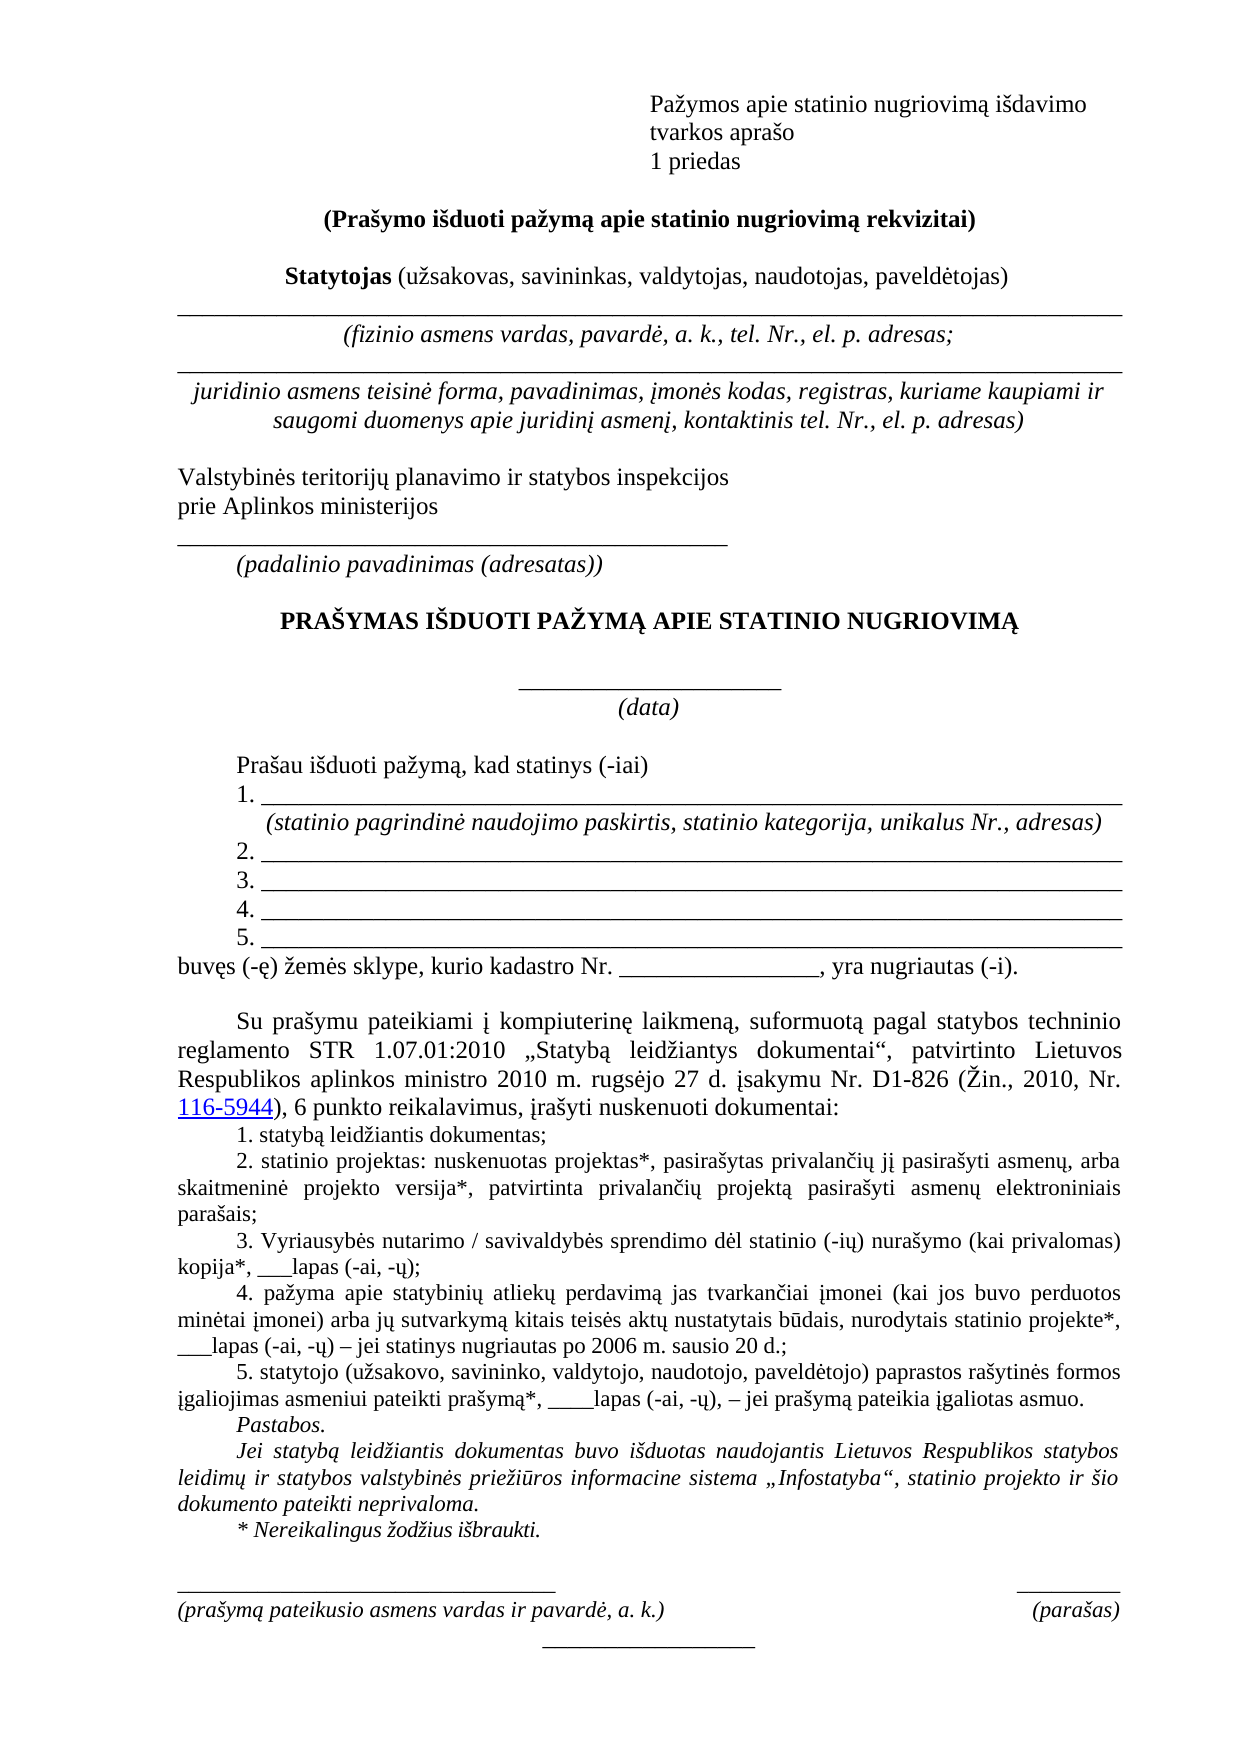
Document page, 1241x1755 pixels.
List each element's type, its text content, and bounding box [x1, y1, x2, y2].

text ____________________________________________ [177, 520, 1122, 549]
text prie Aplinkos ministerijos [177, 491, 1122, 520]
text 1. statybą leidžiantis dokumentas; [177, 1121, 1122, 1148]
text (padalinio pavadinimas (adresatas)) [177, 549, 1122, 577]
text 5. [177, 922, 1122, 951]
text Su prašymu pateikiami į kompiuterinę laikmeną, suformuotą pagal statybos techninio reglamento STR 1.07.01:2010 „Statybą leidžiantys dokumentai“, patvirtinto Lietuvos Respublikos aplinkos ministro 2010 m. rugsėjo 27 d. įsakymu Nr. D1-826 (Žin., 2010, Nr. 116-5944), 6 punkto reikalavimus, įrašyti nuskenuoti dokumentai: [177, 1006, 1122, 1121]
text (data) [177, 692, 1122, 721]
text PRAŠYMAS IŠDUOTI PAŽYMĄ APIE STATINIO NUGRIOVIMĄ [177, 606, 1122, 635]
text _________________ [177, 1622, 1122, 1651]
text _ [177, 347, 1122, 372]
text 1. [177, 779, 1122, 807]
text Prašau išduoti pažymą, kad statinys (-iai) [177, 750, 1122, 779]
text 5. statytojo (užsakovo, savininko, valdytojo, naudotojo, paveldėtojo) paprastos rašytinės formos įgaliojimas asmeniui pateikti prašymą*, ____lapas (-ai, -ų), – jei prašymą pateikia įgaliotas asmuo. [177, 1358, 1122, 1411]
text 2. statinio projektas: nuskenuotas projektas*, pasirašytas privalančių jį pasirašyti asmenų, arba skaitmeninė projekto versija*, patvirtinta privalančių projektą pasirašyti asmenų elektroniniais parašais; [177, 1148, 1122, 1227]
text Jei statybą leidžiantis dokumentas buvo išduotas naudojantis Lietuvos Respublikos statybos leidimų ir statybos valstybinės priežiūros informacine sistema „Infostatyba“, statinio projekto ir šio dokumento pateikti neprivaloma. [177, 1437, 1122, 1517]
text juridinio asmens teisinė forma, pavadinimas, įmonės kodas, registras, kuriame kaupiami ir saugomi duomenys apie juridinį asmenį, kontaktinis tel. Nr., el. p. adresas) [177, 376, 1122, 434]
text 1 priedas [649, 146, 1122, 175]
text 3. [177, 865, 1122, 894]
text 4. [177, 894, 1122, 922]
text Pažymos apie statinio nugriovimą išdavimo tvarkos aprašo [649, 89, 1122, 146]
text _________________________________ _________ [177, 1569, 1122, 1596]
text buvęs (-ę) žemės sklype, kurio kadastro Nr. ________________, yra nugriautas (-i). [177, 951, 1122, 980]
text 2. [177, 836, 1122, 865]
text _____________________ [177, 664, 1122, 692]
text * Nereikalingus žodžius išbraukti. [177, 1517, 1122, 1543]
text Pastabos. [177, 1411, 1122, 1437]
text _ [177, 290, 1122, 315]
text (Prašymo išduoti pažymą apie statinio nugriovimą rekvizitai) [177, 204, 1122, 232]
text (fizinio asmens vardas, pavardė, a. k., tel. Nr., el. p. adresas; [177, 319, 1122, 347]
text (statinio pagrindinė naudojimo paskirtis, statinio kategorija, unikalus Nr., adresas) [266, 807, 1122, 836]
text Valstybinės teritorijų planavimo ir statybos inspekcijos [177, 462, 1122, 491]
text Statytojas (užsakovas, savininkas, valdytojas, naudotojas, paveldėtojas) [177, 261, 1122, 290]
text 4. pažyma apie statybinių atliekų perdavimą jas tvarkančiai įmonei (kai jos buvo perduotos minėtai įmonei) arba jų sutvarkymą kitais teisės aktų nustatytais būdais, nurodytais statinio projekte*, ___lapas (-ai, -ų) – jei statinys nugriautas po 2006 m. sausio 20 d.; [177, 1279, 1122, 1358]
text (prašymą pateikusio asmens vardas ir pavardė, a. k.) (parašas) [177, 1596, 1122, 1622]
text 3. Vyriausybės nutarimo / savivaldybės sprendimo dėl statinio (-ių) nurašymo (kai privalomas) kopija*, ___lapas (-ai, -ų); [177, 1227, 1122, 1279]
